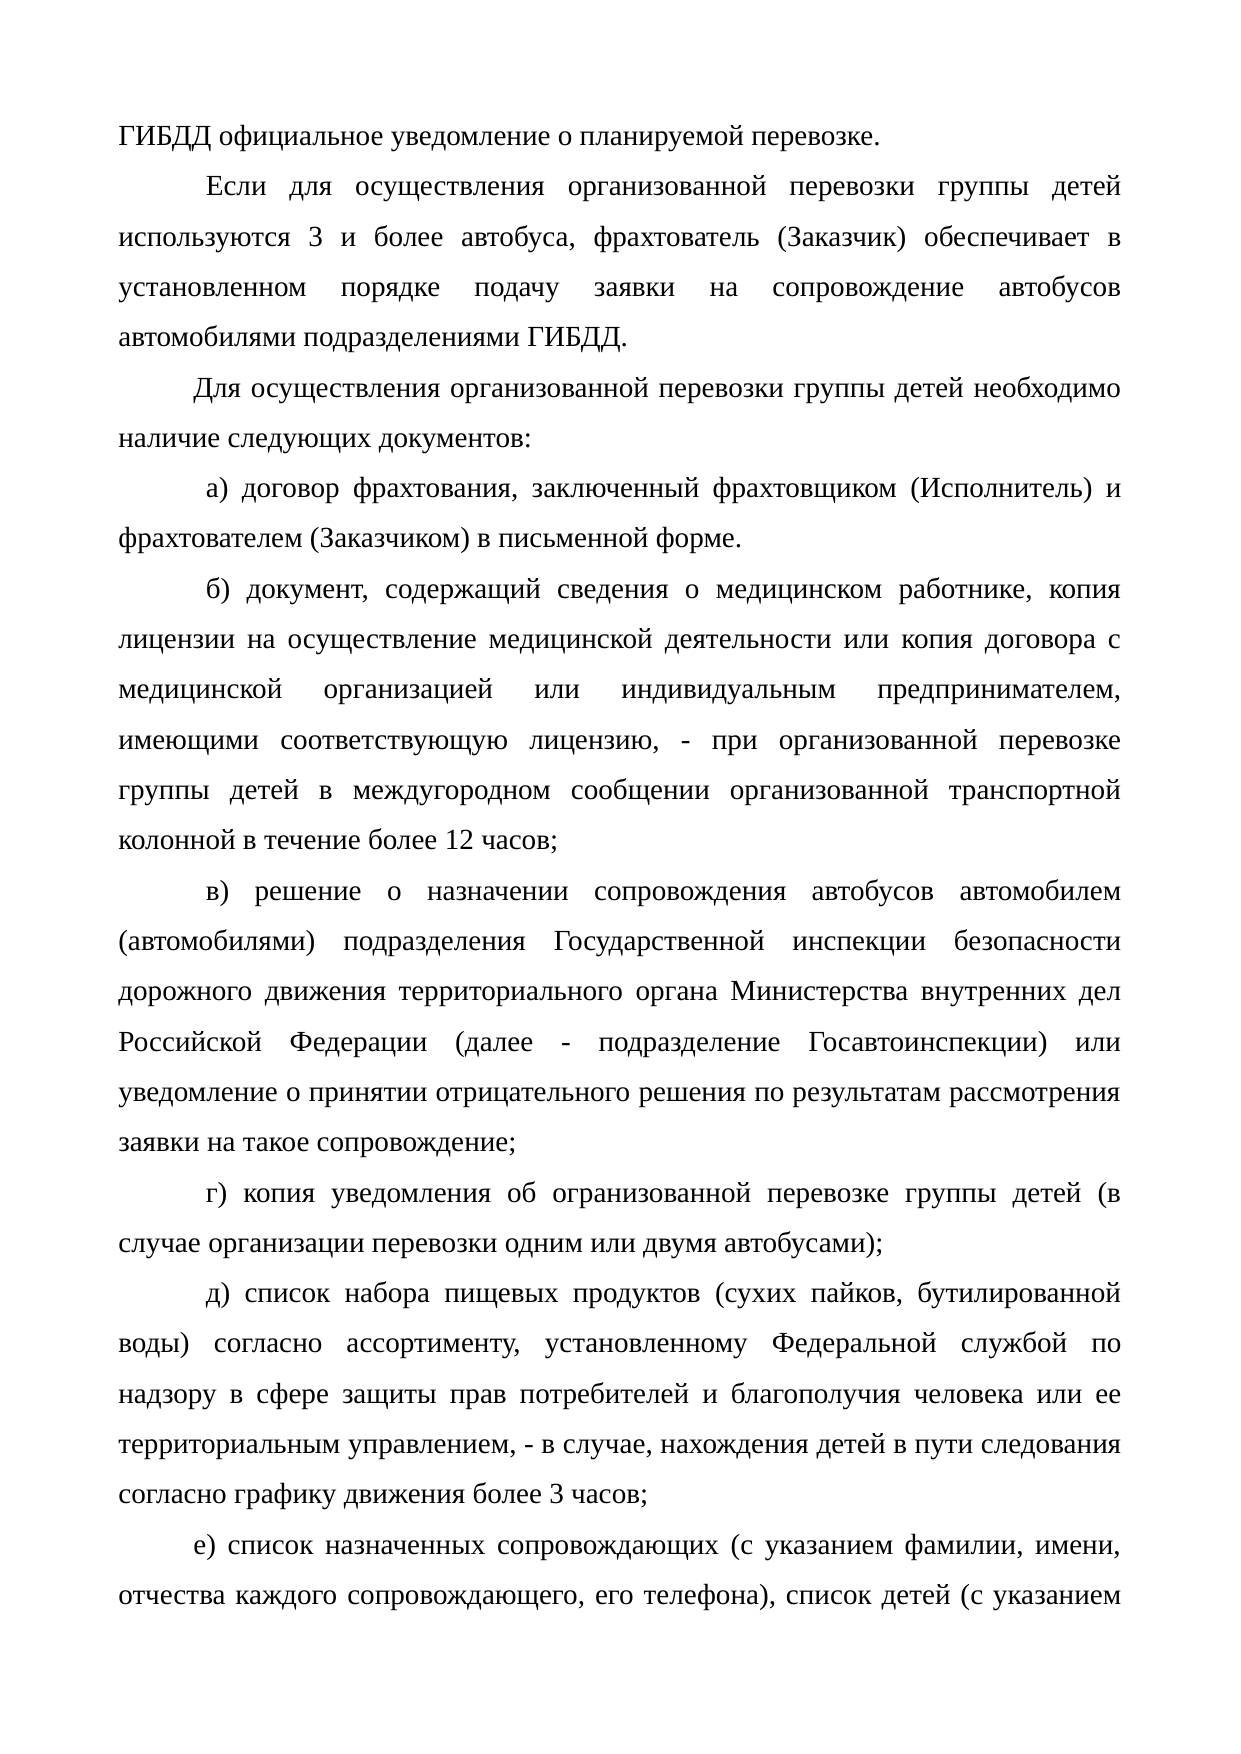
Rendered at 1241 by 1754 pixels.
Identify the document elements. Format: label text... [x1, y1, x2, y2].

text а) договор фрахтования, заключенный фрахтовщиком (Исполнитель) и фрахтователем (Заказчиком) в письменной форме. [118, 470, 1122, 554]
text б) документ, содержащий сведения о медицинском работнике, копия лицензии на осуществление медицинской деятельности или копия договора с медицинской организацией или индивидуальным предпринимателем, имеющими соответствующую лицензию, - при организованной перевозке группы детей в междугородном сообщении организованной транспортной колонной в течение более 12 часов; [118, 571, 1122, 856]
text в) решение о назначении сопровождения автобусов автомобилем (автомобилями) подразделения Государственной инспекции безопасности дорожного движения территориального органа Министерства внутренних дел Российской Федерации (далее - подразделение Госавтоинспекции) или уведомление о принятии отрицательного решения по результатам рассмотрения заявки на такое сопровождение; [118, 873, 1122, 1158]
text Для осуществления организованной перевозки группы детей необходимо наличие следующих документов: [118, 370, 1122, 453]
text д) список набора пищевых продуктов (сухих пайков, бутилированной воды) согласно ассортименту, установленному Федеральной службой по надзору в сфере защиты прав потребителей и благополучия человека или ее территориальным управлением, - в случае, нахождения детей в пути следования согласно графику движения более 3 часов; [118, 1275, 1122, 1510]
text Если для осуществления организованной перевозки группы детей используются 3 и более автобуса, фрахтователь (Заказчик) обеспечивает в установленном порядке подачу заявки на сопровождение автобусов автомобилями подразделениями ГИБДД. [118, 168, 1122, 353]
text г) копия уведомления об огранизованной перевозке группы детей (в случае организации перевозки одним или двумя автобусами); [118, 1175, 1122, 1258]
text е) список назначенных сопровождающих (с указанием фамилии, имени, отчества каждого сопровождающего, его телефона), список детей (с указанием [118, 1527, 1122, 1611]
text ГИБДД официальное уведомление о планируемой перевозке. [118, 118, 1122, 152]
